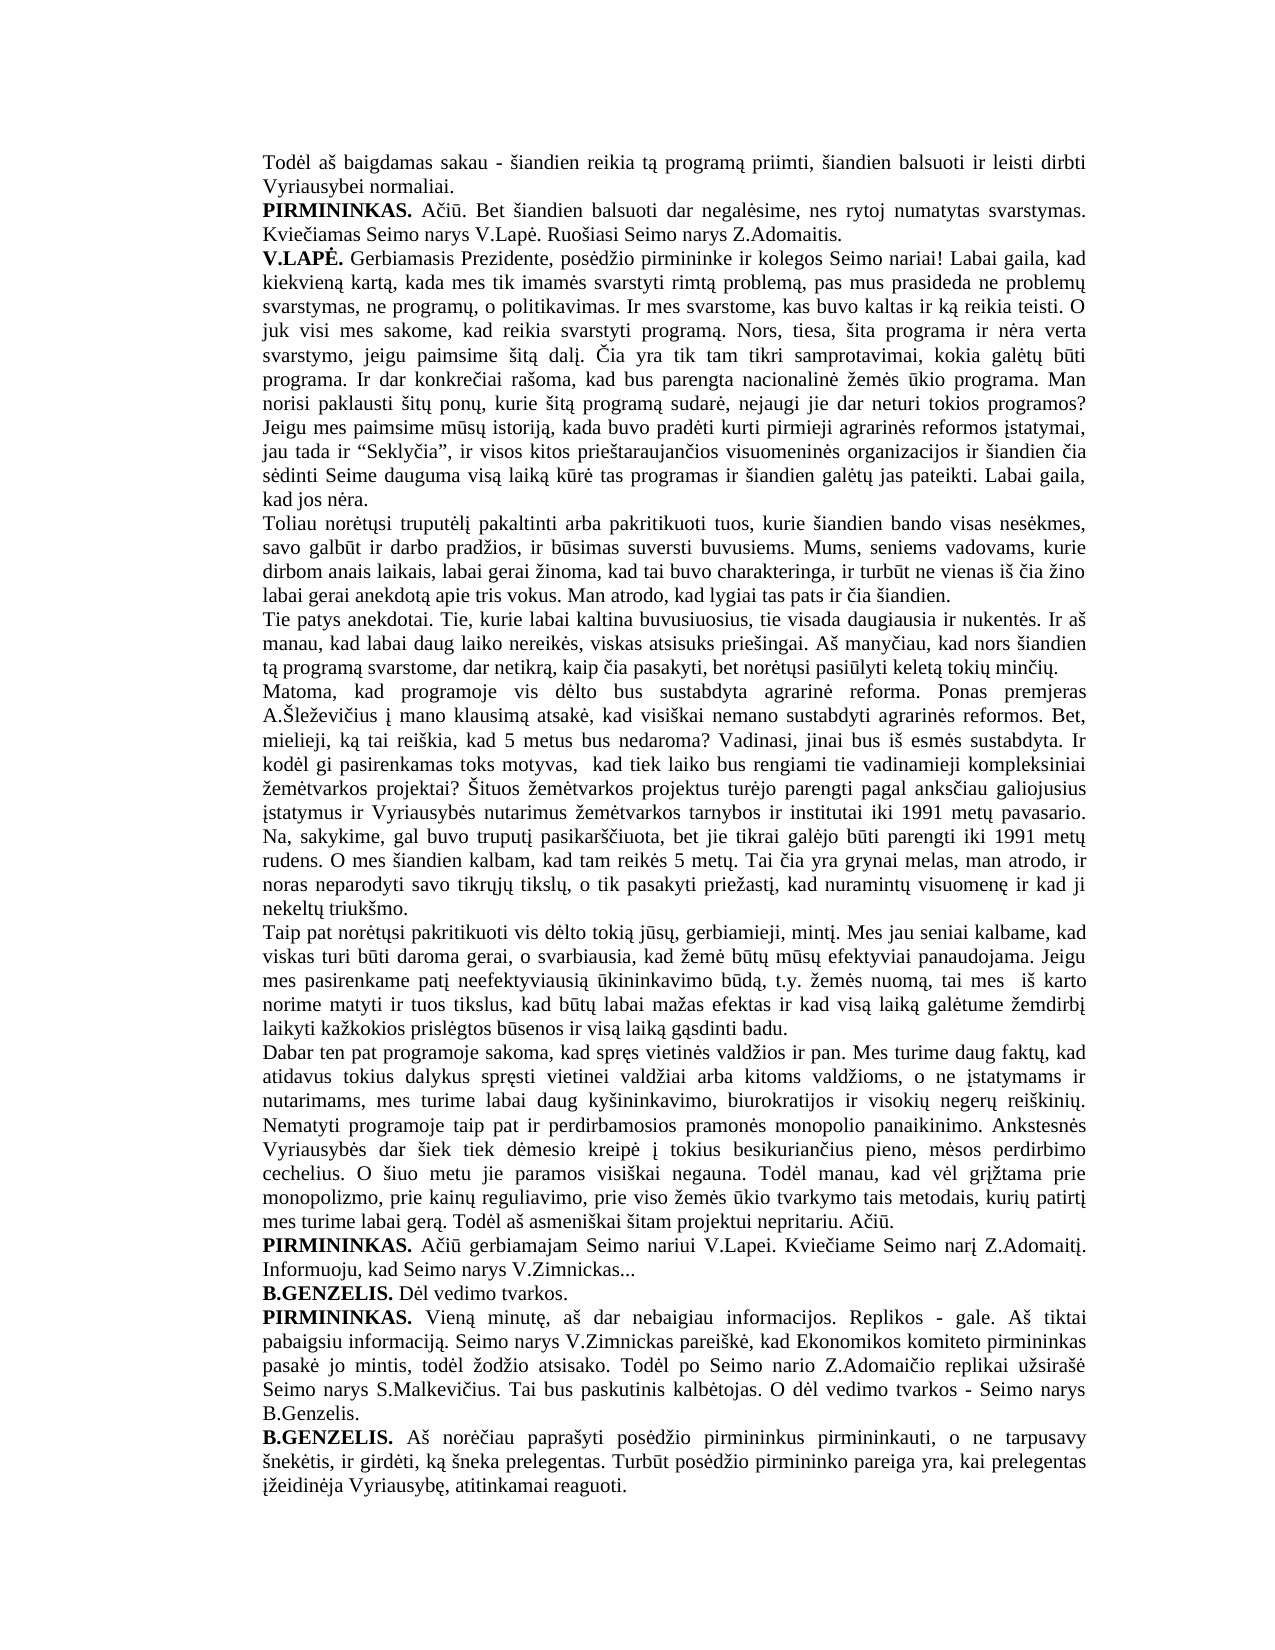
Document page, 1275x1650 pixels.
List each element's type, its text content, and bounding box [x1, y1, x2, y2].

text Toliau norėtųsi truputėlį pakaltinti arba pakritikuoti tuos, kurie šiandien bando visas nesėkmes, savo galbūt ir darbo pradžios, ir būsimas suversti buvusiems. Mums, seniems vadovams, kurie dirbom anais laikais, labai gerai žinoma, kad tai buvo charakteringa, ir turbūt ne vienas iš čia žino labai gerai anekdotą apie tris vokus. Man atrodo, kad lygiai tas pats ir čia šiandien. [262, 511, 1087, 607]
text B.GENZELIS. Dėl vedimo tvarkos. [262, 1281, 1087, 1305]
text Tie patys anekdotai. Tie, kurie labai kaltina buvusiuosius, tie visada daugiausia ir nukentės. Ir aš manau, kad labai daug laiko nereikės, viskas atsisuks priešingai. Aš manyčiau, kad nors šiandien tą programą svarstome, dar netikrą, kaip čia pasakyti, bet norėtųsi pasiūlyti keletą tokių minčių. [262, 607, 1087, 679]
text Taip pat norėtųsi pakritikuoti vis dėlto tokią jūsų, gerbiamieji, mintį. Mes jau seniai kalbame, kad viskas turi būti daroma gerai, o svarbiausia, kad žemė būtų mūsų efektyviai panaudojama. Jeigu mes pasirenkame patį neefektyviausią ūkininkavimo būdą, t.y. žemės nuomą, tai mes iš karto norime matyti ir tuos tikslus, kad būtų labai mažas efektas ir kad visą laiką galėtume žemdirbį laikyti kažkokios prislėgtos būsenos ir visą laiką gąsdinti badu. [262, 920, 1087, 1040]
text PIRMININKAS. Ačiū gerbiamajam Seimo nariui V.Lapei. Kviečiame Seimo narį Z.Adomaitį. Informuoju, kad Seimo narys V.Zimnickas... [262, 1233, 1087, 1281]
text V.LAPĖ. Gerbiamasis Prezidente, posėdžio pirmininke ir kolegos Seimo nariai! Labai gaila, kad kiekvieną kartą, kada mes tik imamės svarstyti rimtą problemą, pas mus prasideda ne problemų svarstymas, ne programų, o politikavimas. Ir mes svarstome, kas buvo kaltas ir ką reikia teisti. O juk visi mes sakome, kad reikia svarstyti programą. Nors, tiesa, šita programa ir nėra verta svarstymo, jeigu paimsime šitą dalį. Čia yra tik tam tikri samprotavimai, kokia galėtų būti programa. Ir dar konkrečiai rašoma, kad bus parengta nacionalinė žemės ūkio programa. Man norisi paklausti šitų ponų, kurie šitą programą sudarė, nejaugi jie dar neturi tokios programos? Jeigu mes paimsime mūsų istoriją, kada buvo pradėti kurti pirmieji agrarinės reformos įstatymai, jau tada ir “Seklyčia”, ir visos kitos prieštaraujančios visuomeninės organizacijos ir šiandien čia sėdinti Seime dauguma visą laiką kūrė tas programas ir šiandien galėtų jas pateikti. Labai gaila, kad jos nėra. [262, 246, 1087, 511]
text Matoma, kad programoje vis dėlto bus sustabdyta agrarinė reforma. Ponas premjeras A.Šleževičius į mano klausimą atsakė, kad visiškai nemano sustabdyti agrarinės reformos. Bet, mielieji, ką tai reiškia, kad 5 metus bus nedaroma? Vadinasi, jinai bus iš esmės sustabdyta. Ir kodėl gi pasirenkamas toks motyvas, kad tiek laiko bus rengiami tie vadinamieji kompleksiniai žemėtvarkos projektai? Šituos žemėtvarkos projektus turėjo parengti pagal anksčiau galiojusius įstatymus ir Vyriausybės nutarimus žemėtvarkos tarnybos ir institutai iki 1991 metų pavasario. Na, sakykime, gal buvo truputį pasikarščiuota, bet jie tikrai galėjo būti parengti iki 1991 metų rudens. O mes šiandien kalbam, kad tam reikės 5 metų. Tai čia yra grynai melas, man atrodo, ir noras neparodyti savo tikrųjų tikslų, o tik pasakyti priežastį, kad nuramintų visuomenę ir kad ji nekeltų triukšmo. [262, 679, 1087, 920]
text Todėl aš baigdamas sakau - šiandien reikia tą programą priimti, šiandien balsuoti ir leisti dirbti Vyriausybei normaliai. [262, 150, 1087, 198]
text B.GENZELIS. Aš norėčiau paprašyti posėdžio pirmininkus pirmininkauti, o ne tarpusavy šnekėtis, ir girdėti, ką šneka prelegentas. Turbūt posėdžio pirmininko pareiga yra, kai prelegentas įžeidinėja Vyriausybę, atitinkamai reaguoti. [262, 1425, 1087, 1497]
text Dabar ten pat programoje sakoma, kad spręs vietinės valdžios ir pan. Mes turime daug faktų, kad atidavus tokius dalykus spręsti vietinei valdžiai arba kitoms valdžioms, o ne įstatymams ir nutarimams, mes turime labai daug kyšininkavimo, biurokratijos ir visokių negerų reiškinių. Nematyti programoje taip pat ir perdirbamosios pramonės monopolio panaikinimo. Ankstesnės Vyriausybės dar šiek tiek dėmesio kreipė į tokius besikuriančius pieno, mėsos perdirbimo cechelius. O šiuo metu jie paramos visiškai negauna. Todėl manau, kad vėl grįžtama prie monopolizmo, prie kainų reguliavimo, prie viso žemės ūkio tvarkymo tais metodais, kurių patirtį mes turime labai gerą. Todėl aš asmeniškai šitam projektui nepritariu. Ačiū. [262, 1040, 1087, 1233]
text PIRMININKAS. Ačiū. Bet šiandien balsuoti dar negalėsime, nes rytoj numatytas svarstymas. Kviečiamas Seimo narys V.Lapė. Ruošiasi Seimo narys Z.Adomaitis. [262, 198, 1087, 246]
text PIRMININKAS. Vieną minutę, aš dar nebaigiau informacijos. Replikos - gale. Aš tiktai pabaigsiu informaciją. Seimo narys V.Zimnickas pareiškė, kad Ekonomikos komiteto pirmininkas pasakė jo mintis, todėl žodžio atsisako. Todėl po Seimo nario Z.Adomaičio replikai užsirašė Seimo narys S.Malkevičius. Tai bus paskutinis kalbėtojas. O dėl vedimo tvarkos - Seimo narys B.Genzelis. [262, 1305, 1087, 1425]
